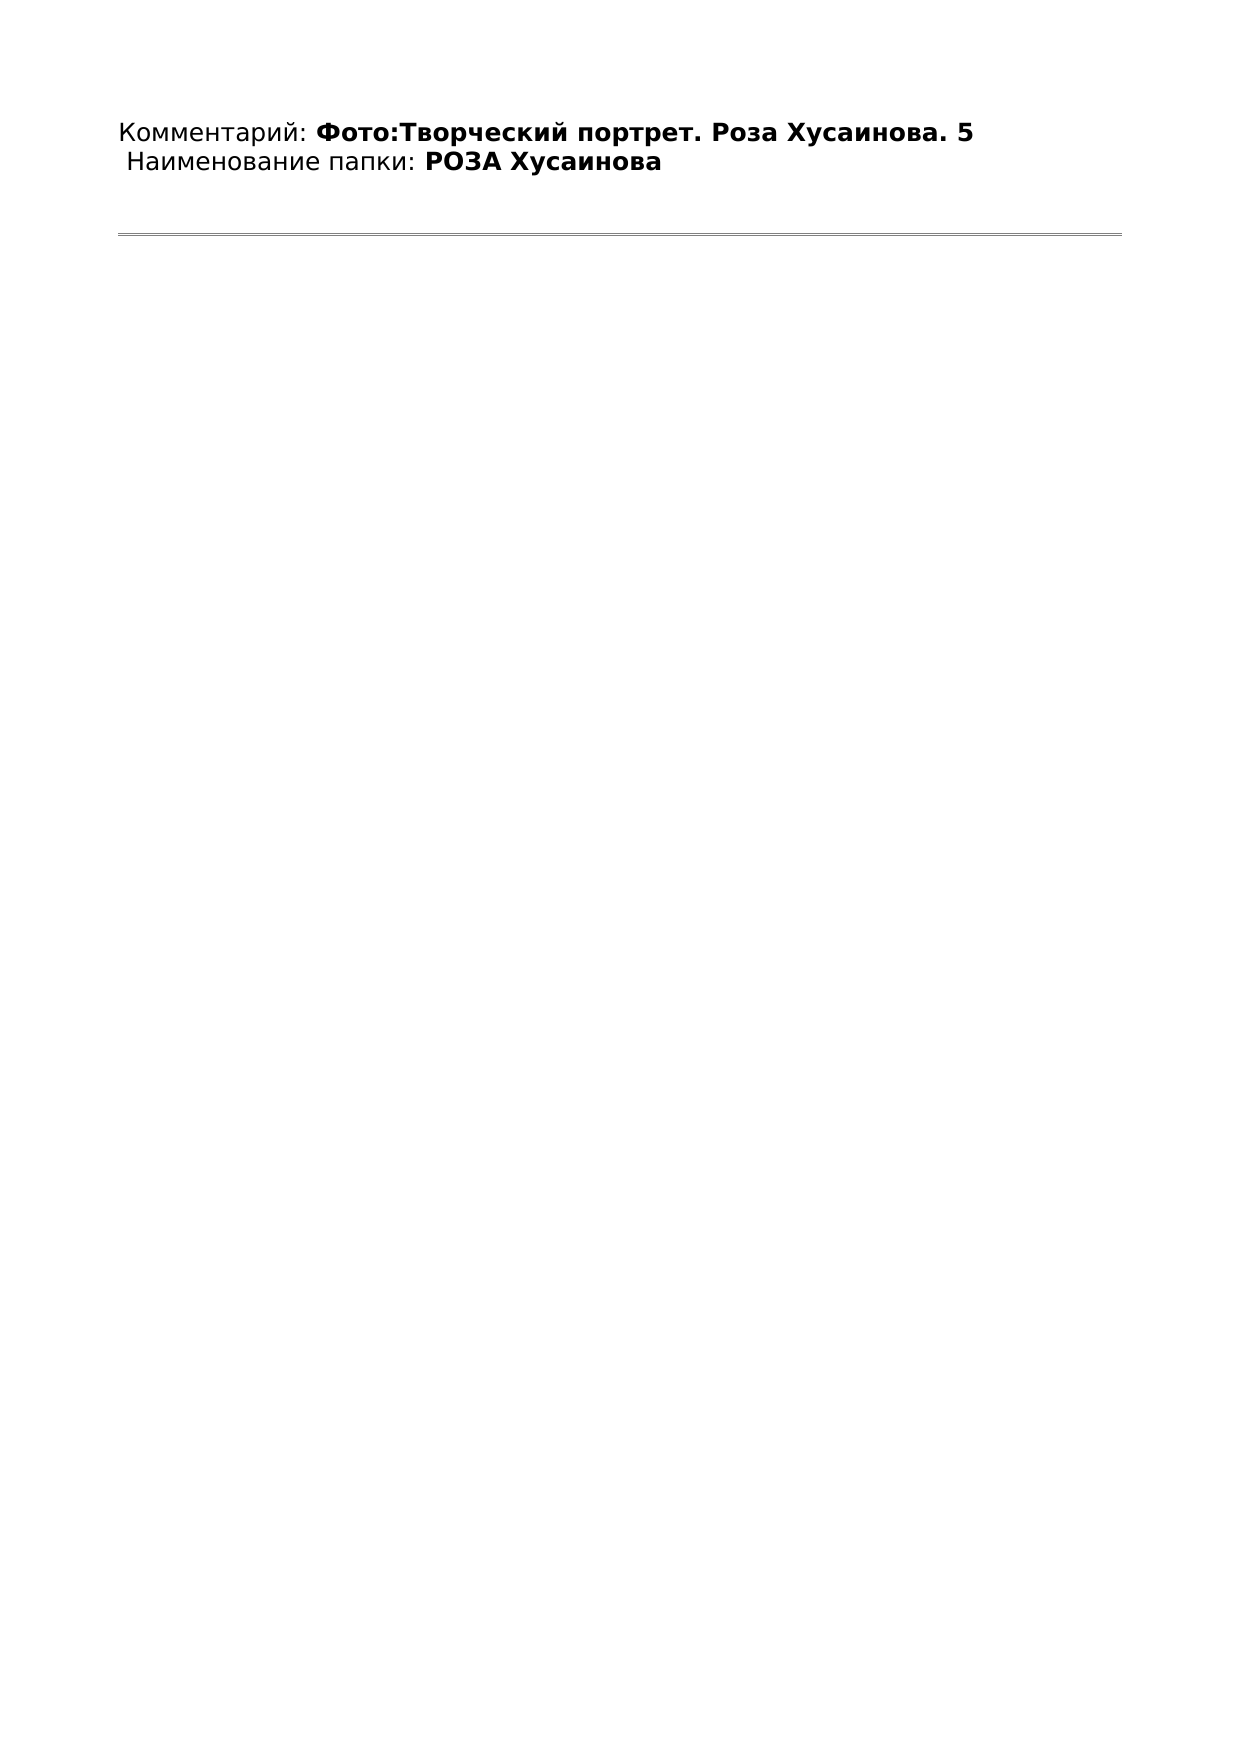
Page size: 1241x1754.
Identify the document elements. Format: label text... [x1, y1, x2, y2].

text Комментарий: Фото:Творческий портрет. Роза Хусаинова. 5 Наименование папки: РОЗА Хусаинова [118, 118, 1122, 206]
